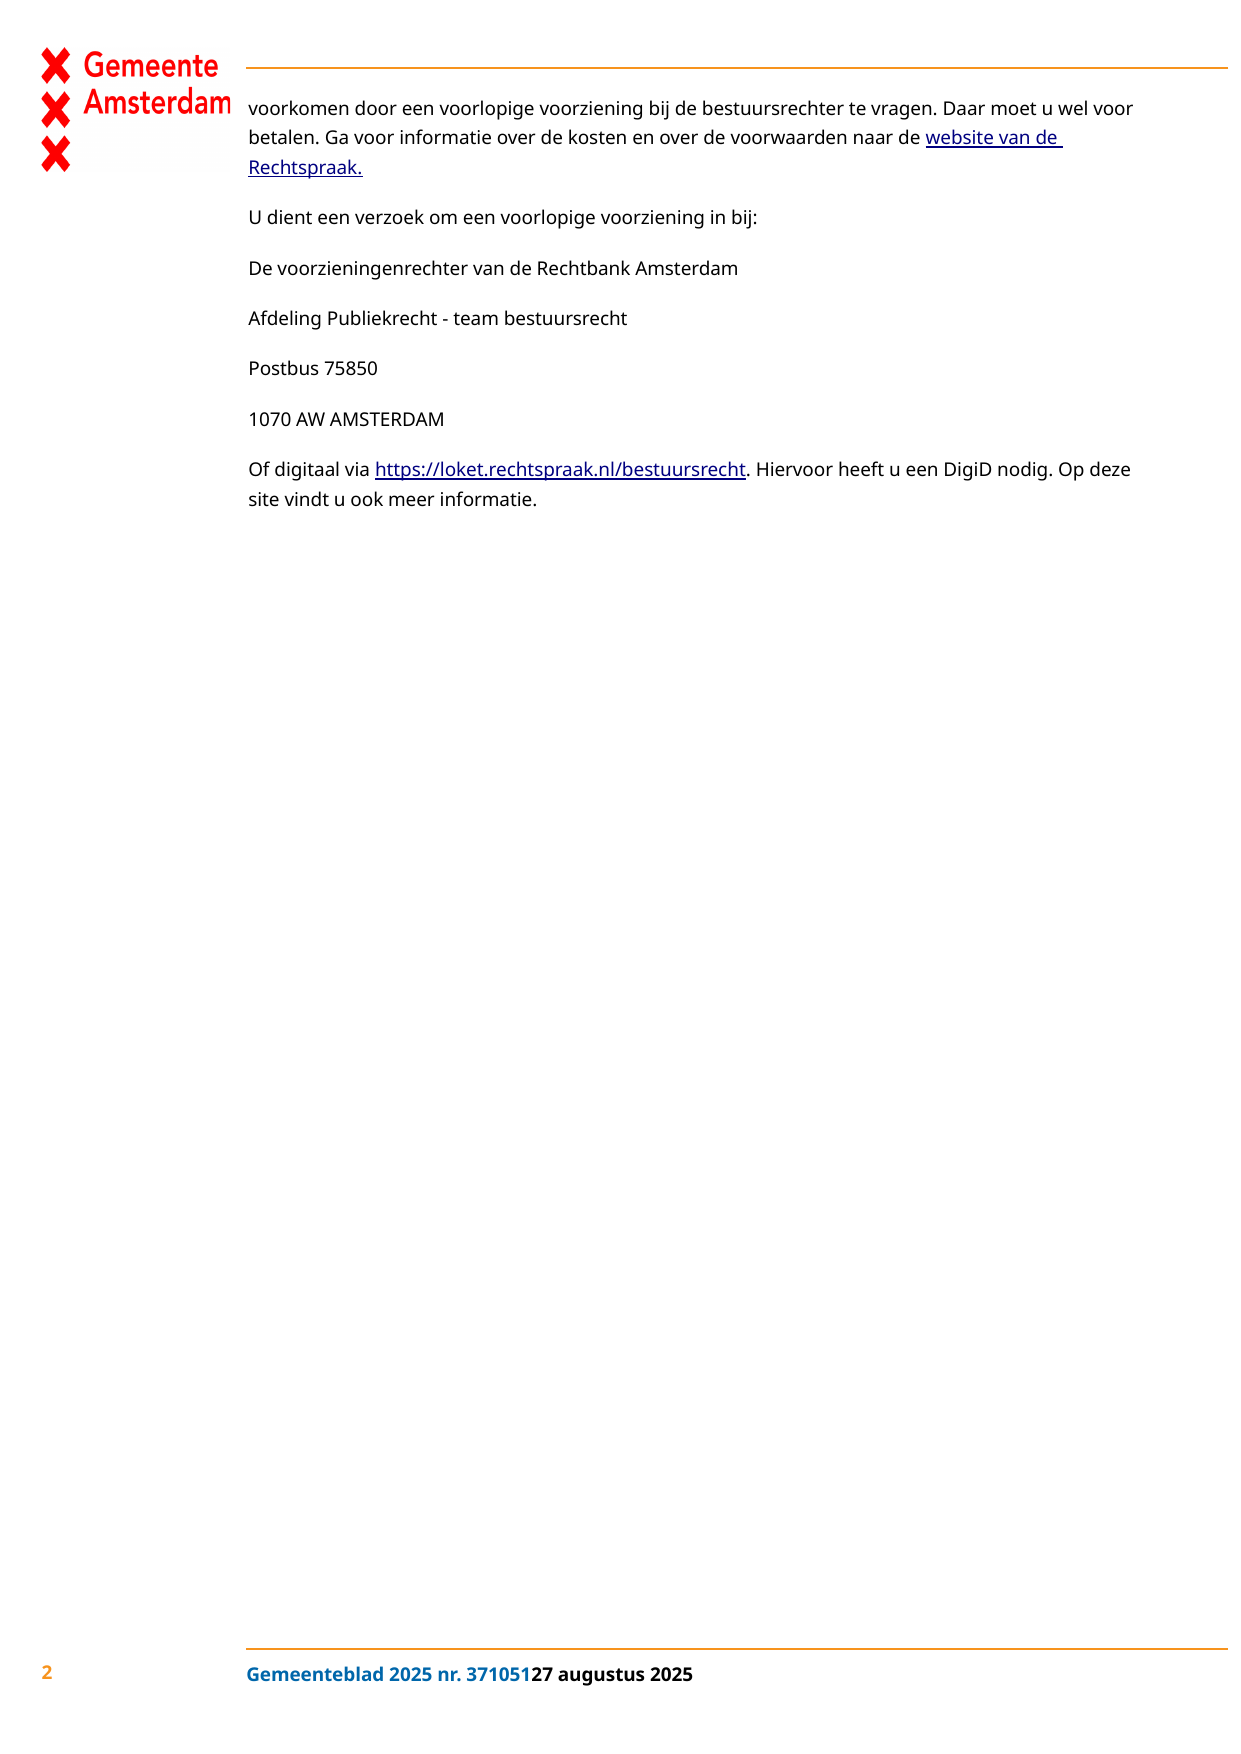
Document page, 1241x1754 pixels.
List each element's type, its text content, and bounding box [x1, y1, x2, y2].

text voorkomen door een voorlopige voorziening bij de bestuursrechter te vragen. Daar moet u wel voor betalen. Ga voor informatie over de kosten en over de voorwaarden naar de website van de Rechtspraak. [248, 95, 1152, 180]
text Of digitaal via https://loket.rechtspraak.nl/bestuursrecht. Hiervoor heeft u een DigiD nodig. Op deze site vindt u ook meer informatie. [248, 456, 1152, 512]
text Postbus 75850 [248, 356, 1152, 381]
picture [41, 47, 231, 172]
text Afdeling Publiekrecht - team bestuursrecht [248, 305, 1152, 331]
text De voorzieningenrechter van de Rechtbank Amsterdam [248, 255, 1152, 281]
text 1070 AW AMSTERDAM [248, 406, 1152, 432]
text U dient een verzoek om een voorlopige voorziening in bij: [248, 204, 1152, 230]
